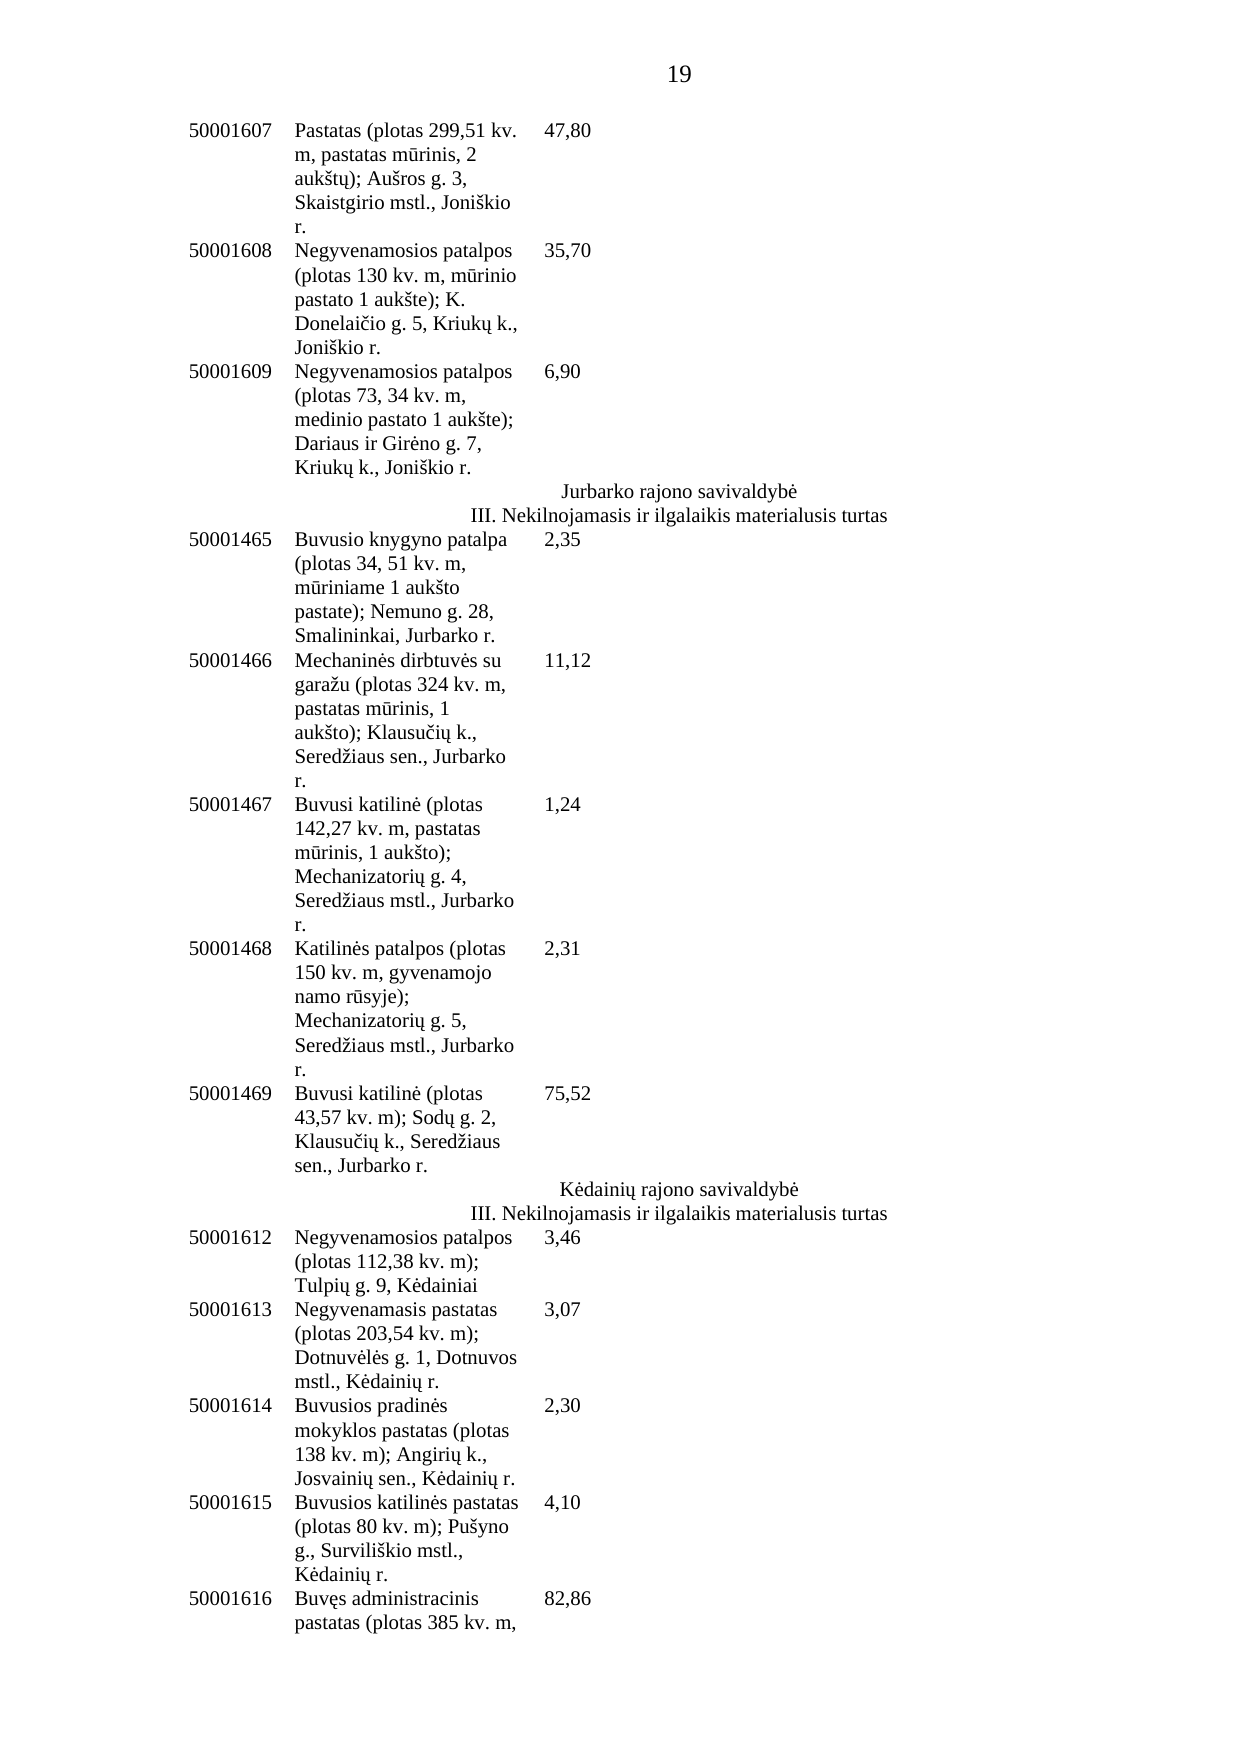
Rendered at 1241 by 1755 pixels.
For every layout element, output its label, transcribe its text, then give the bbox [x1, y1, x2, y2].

table_cell Pastatas (plotas 299,51 kv. m, pastatas mūrinis, 2 aukštų); Aušros g. 3, Skaistgirio mstl., Joniškio r. [283, 118, 533, 238]
table_cell Negyvenamosios patalpos (plotas 130 kv. m, mūrinio pastato 1 aukšte); K. Donelaičio g. 5, Kriukų k., Joniškio r. [283, 239, 533, 359]
table_cell [1055, 1225, 1181, 1297]
table_cell [1055, 1297, 1181, 1393]
table_cell 50001609 [177, 359, 283, 479]
table_cell Jurbarko rajono savivaldybė III. Nekilnojamasis ir ilgalaikis materialusis turtas [177, 479, 1181, 527]
table_cell [895, 118, 1055, 238]
table_cell [776, 1394, 895, 1490]
table_cell 4,10 [533, 1490, 663, 1586]
table_cell 50001615 [177, 1490, 283, 1586]
table_cell Buvęs administracinis pastatas (plotas 385 kv. m, [283, 1586, 533, 1634]
table_cell [1055, 359, 1181, 479]
table_cell 75,52 [533, 1081, 663, 1177]
table_cell 11,12 [533, 648, 663, 792]
table_cell [776, 1490, 895, 1586]
table_cell [664, 648, 776, 792]
table_cell [1055, 1586, 1181, 1634]
table_cell [664, 1586, 776, 1634]
table_cell [895, 792, 1055, 936]
table_cell Kėdainių rajono savivaldybė III. Nekilnojamasis ir ilgalaikis materialusis turtas [177, 1177, 1181, 1225]
table_cell [776, 648, 895, 792]
table_cell [895, 359, 1055, 479]
table_cell [1055, 118, 1181, 238]
table_cell [776, 1586, 895, 1634]
table_cell Buvusios pradinės mokyklos pastatas (plotas 138 kv. m); Angirių k., Josvainių sen., Kėdainių r. [283, 1394, 533, 1490]
table_cell 50001613 [177, 1297, 283, 1393]
table_cell 47,80 [533, 118, 663, 238]
table_cell 50001616 [177, 1586, 283, 1634]
table_cell [895, 1225, 1055, 1297]
table_cell [895, 1081, 1055, 1177]
table_cell 2,35 [533, 527, 663, 647]
table_cell 50001607 [177, 118, 283, 238]
table_cell Buvusio knygyno patalpa (plotas 34, 51 kv. m, mūriniame 1 aukšto pastate); Nemuno g. 28, Smalininkai, Jurbarko r. [283, 527, 533, 647]
table_cell [776, 118, 895, 238]
table_cell Buvusi katilinė (plotas 43,57 kv. m); Sodų g. 2, Klausučių k., Seredžiaus sen., Jurbarko r. [283, 1081, 533, 1177]
table_cell [895, 527, 1055, 647]
table_cell [776, 936, 895, 1081]
table_cell 50001608 [177, 239, 283, 359]
table_cell [895, 239, 1055, 359]
table_cell [1055, 1394, 1181, 1490]
table_cell [895, 1490, 1055, 1586]
table_cell [664, 118, 776, 238]
table_cell Katilinės patalpos (plotas 150 kv. m, gyvenamojo namo rūsyje); Mechanizatorių g. 5, Seredžiaus mstl., Jurbarko r. [283, 936, 533, 1081]
table_cell [895, 648, 1055, 792]
table_cell [1055, 527, 1181, 647]
table_cell [776, 1081, 895, 1177]
table_cell [895, 1297, 1055, 1393]
table_cell 2,30 [533, 1394, 663, 1490]
table_cell [895, 936, 1055, 1081]
table_cell [776, 359, 895, 479]
table_cell [1055, 792, 1181, 936]
table_cell 2,31 [533, 936, 663, 1081]
table_cell [1055, 239, 1181, 359]
table_cell [895, 1586, 1055, 1634]
table_cell Mechaninės dirbtuvės su garažu (plotas 324 kv. m, pastatas mūrinis, 1 aukšto); Klausučių k., Seredžiaus sen., Jurbarko r. [283, 648, 533, 792]
table_cell [664, 527, 776, 647]
table_cell [664, 239, 776, 359]
table_cell [664, 1394, 776, 1490]
table_cell 82,86 [533, 1586, 663, 1634]
table_cell 1,24 [533, 792, 663, 936]
table_cell [776, 792, 895, 936]
table_cell [664, 792, 776, 936]
table_cell 50001469 [177, 1081, 283, 1177]
table_cell 6,90 [533, 359, 663, 479]
table_cell [1055, 1490, 1181, 1586]
table_cell 3,07 [533, 1297, 663, 1393]
table_cell Negyvenamosios patalpos (plotas 73, 34 kv. m, medinio pastato 1 aukšte); Dariaus ir Girėno g. 7, Kriukų k., Joniškio r. [283, 359, 533, 479]
table_cell [1055, 1081, 1181, 1177]
table_cell [664, 1225, 776, 1297]
table_cell [664, 1297, 776, 1393]
table_cell Buvusios katilinės pastatas (plotas 80 kv. m); Pušyno g., Surviliškio mstl., Kėdainių r. [283, 1490, 533, 1586]
table_cell [895, 1394, 1055, 1490]
table_cell 50001465 [177, 527, 283, 647]
table_cell [664, 1490, 776, 1586]
table_cell Negyvenamasis pastatas (plotas 203,54 kv. m); Dotnuvėlės g. 1, Dotnuvos mstl., Kėdainių r. [283, 1297, 533, 1393]
table_cell 35,70 [533, 239, 663, 359]
table_cell [776, 1225, 895, 1297]
table_cell [776, 1297, 895, 1393]
table_cell [1055, 648, 1181, 792]
table_cell [776, 239, 895, 359]
table_cell 50001614 [177, 1394, 283, 1490]
table_cell 50001466 [177, 648, 283, 792]
table_cell 50001468 [177, 936, 283, 1081]
table_cell [1055, 936, 1181, 1081]
table_cell [664, 936, 776, 1081]
table_cell [664, 1081, 776, 1177]
table_cell Buvusi katilinė (plotas 142,27 kv. m, pastatas mūrinis, 1 aukšto); Mechanizatorių g. 4, Seredžiaus mstl., Jurbarko r. [283, 792, 533, 936]
table_cell 50001612 [177, 1225, 283, 1297]
table_cell [776, 527, 895, 647]
table_cell [664, 359, 776, 479]
table_cell 50001467 [177, 792, 283, 936]
table_cell 3,46 [533, 1225, 663, 1297]
table_cell Negyvenamosios patalpos (plotas 112,38 kv. m); Tulpių g. 9, Kėdainiai [283, 1225, 533, 1297]
